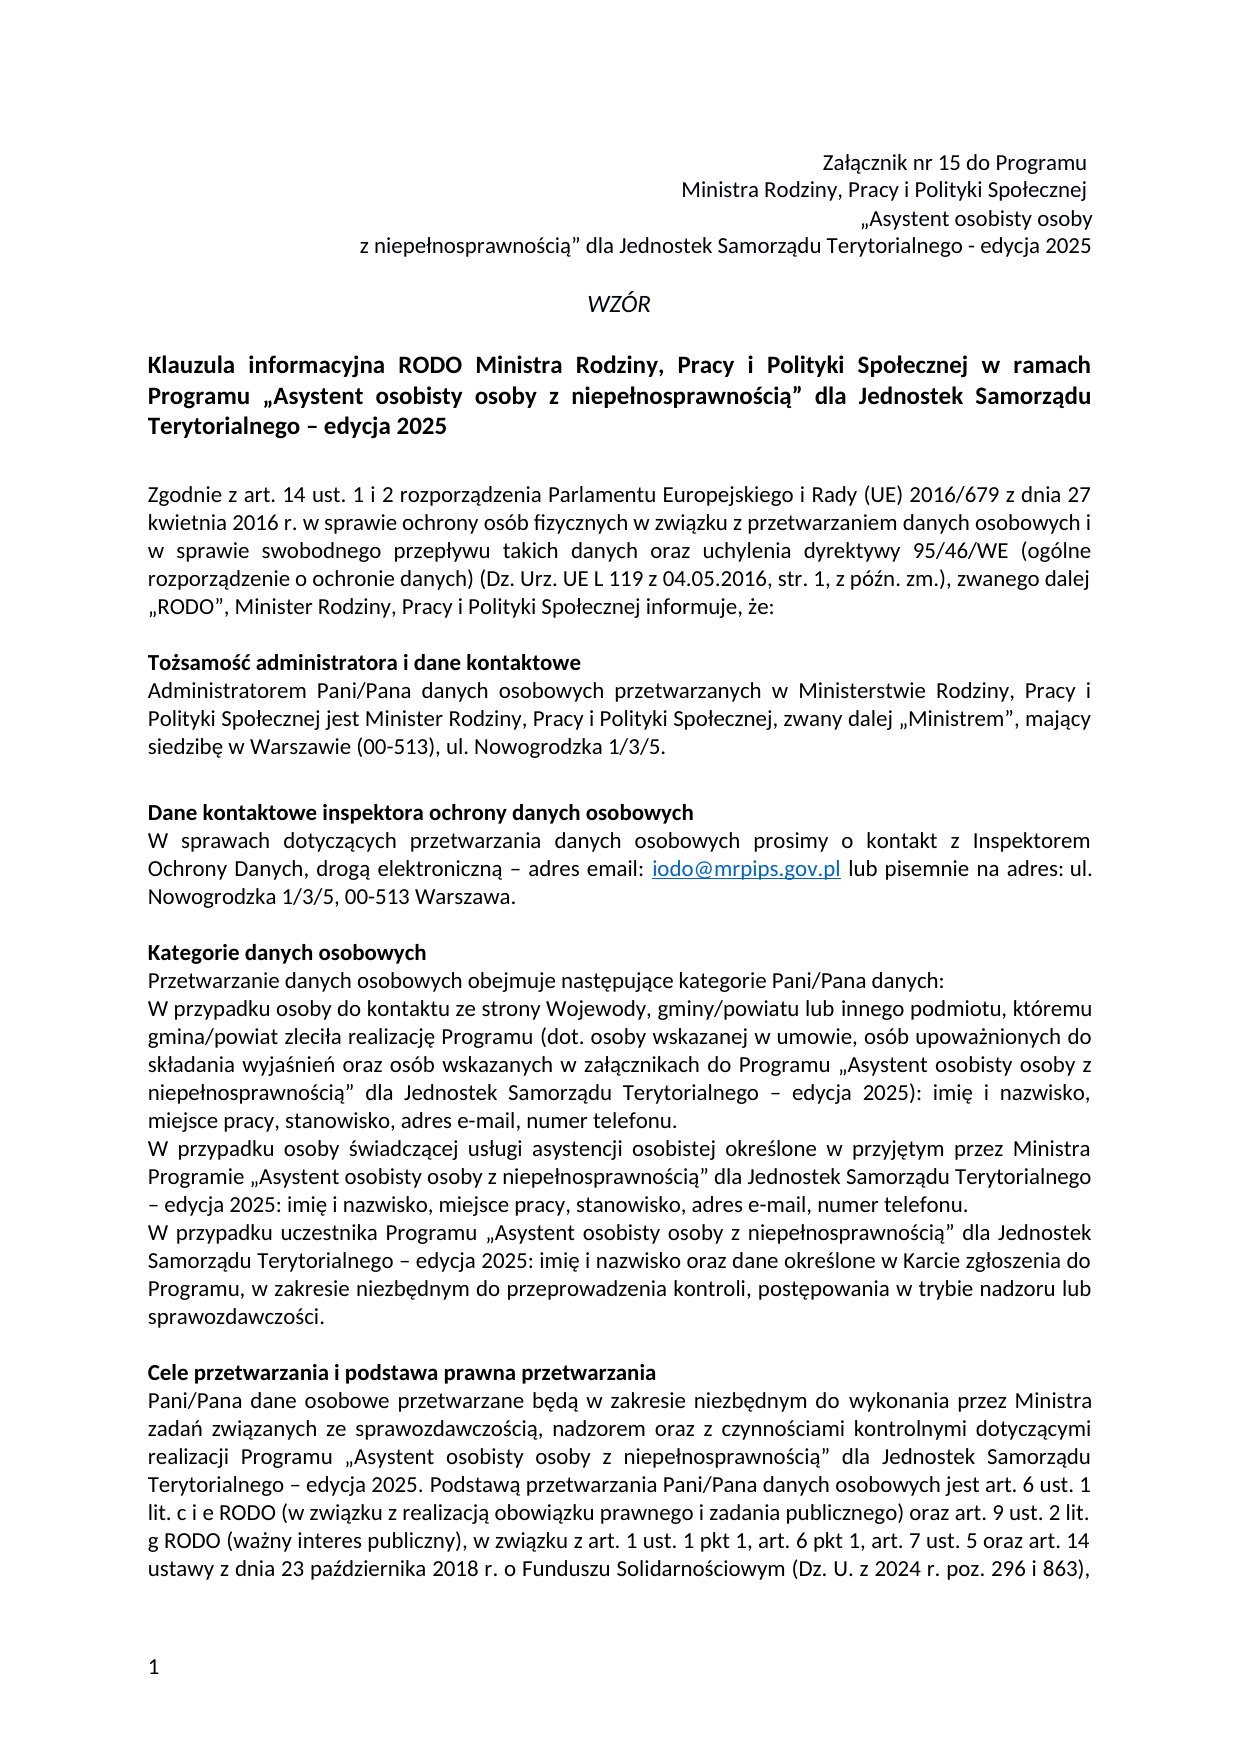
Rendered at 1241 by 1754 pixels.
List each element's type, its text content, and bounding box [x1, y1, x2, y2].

text W przypadku uczestnika Programu „Asystent osobisty osoby z niepełnosprawnością” dla Jednostek Samorządu Terytorialnego – edycja 2025: imię i nazwisko oraz dane określone w Karcie zgłoszenia do Programu, w zakresie niezbędnym do przeprowadzenia kontroli, postępowania w trybie nadzoru lub sprawozdawczości. [148, 1218, 1093, 1330]
text W przypadku osoby świadczącej usługi asystencji osobistej określone w przyjętym przez Ministra Programie „Asystent osobisty osoby z niepełnosprawnością” dla Jednostek Samorządu Terytorialnego – edycja 2025: imię i nazwisko, miejsce pracy, stanowisko, adres e-mail, numer telefonu. [148, 1134, 1093, 1218]
text WZÓR [148, 288, 1093, 319]
text Przetwarzanie danych osobowych obejmuje następujące kategorie Pani/Pana danych: [148, 966, 1093, 994]
subtitle Dane kontaktowe inspektora ochrony danych osobowych [148, 798, 1093, 826]
subtitle Tożsamość administratora i dane kontaktowe [148, 648, 1093, 676]
text Cele przetwarzania i podstawa prawna przetwarzania [148, 1358, 1093, 1386]
text W przypadku osoby do kontaktu ze strony Wojewody, gminy/powiatu lub innego podmiotu, któremu gmina/powiat zleciła realizację Programu (dot. osoby wskazanej w umowie, osób upoważnionych do składania wyjaśnień oraz osób wskazanych w załącznikach do Programu „Asystent osobisty osoby z niepełnosprawnością” dla Jednostek Samorządu Terytorialnego – edycja 2025): imię i nazwisko, miejsce pracy, stanowisko, adres e-mail, numer telefonu. [148, 994, 1093, 1134]
text „Asystent osobisty osoby [148, 204, 1093, 232]
text Klauzula informacyjna RODO Ministra Rodziny, Pracy i Polityki Społecznej w ramach Programu „Asystent osobisty osoby z niepełnosprawnością” dla Jednostek Samorządu Terytorialnego – edycja 2025 [148, 349, 1093, 441]
text Zgodnie z art. 14 ust. 1 i 2 rozporządzenia Parlamentu Europejskiego i Rady (UE) 2016/679 z dnia 27 kwietnia 2016 r. w sprawie ochrony osób fizycznych w związku z przetwarzaniem danych osobowych i w sprawie swobodnego przepływu takich danych oraz uchylenia dyrektywy 95/46/WE (ogólne rozporządzenie o ochronie danych) (Dz. Urz. UE L 119 z 04.05.2016, str. 1, z późn. zm.), zwanego dalej „RODO”, Minister Rodziny, Pracy i Polityki Społecznej informuje, że: [148, 480, 1093, 620]
text Pani/Pana dane osobowe przetwarzane będą w zakresie niezbędnym do wykonania przez Ministra zadań związanych ze sprawozdawczością, nadzorem oraz z czynnościami kontrolnymi dotyczącymi realizacji Programu „Asystent osobisty osoby z niepełnosprawnością” dla Jednostek Samorządu Terytorialnego – edycja 2025. Podstawą przetwarzania Pani/Pana danych osobowych jest art. 6 ust. 1 lit. c i e RODO (w związku z realizacją obowiązku prawnego i zadania publicznego) oraz art. 9 ust. 2 lit. g RODO (ważny interes publiczny), w związku z art. 1 ust. 1 pkt 1, art. 6 pkt 1, art. 7 ust. 5 oraz art. 14 ustawy z dnia 23 października 2018 r. o Funduszu Solidarnościowym (Dz. U. z 2024 r. poz. 296 i 863), [148, 1386, 1093, 1582]
text Załącznik nr 15 do Programu [148, 148, 1093, 176]
text z niepełnosprawnością” dla Jednostek Samorządu Terytorialnego - edycja 2025 [148, 232, 1093, 260]
text Kategorie danych osobowych [148, 938, 1093, 966]
text Administratorem Pani/Pana danych osobowych przetwarzanych w Ministerstwie Rodziny, Pracy i Polityki Społecznej jest Minister Rodziny, Pracy i Polityki Społecznej, zwany dalej „Ministrem”, mający siedzibę w Warszawie (00-513), ul. Nowogrodzka 1/3/5. [148, 676, 1093, 760]
text W sprawach dotyczących przetwarzania danych osobowych prosimy o kontakt z Inspektorem Ochrony Danych, drogą elektroniczną – adres email: iodo@mrpips.gov.pl lub pisemnie na adres: ul. Nowogrodzka 1/3/5, 00-513 Warszawa. [148, 826, 1093, 910]
text Ministra Rodziny, Pracy i Polityki Społecznej [148, 176, 1093, 204]
